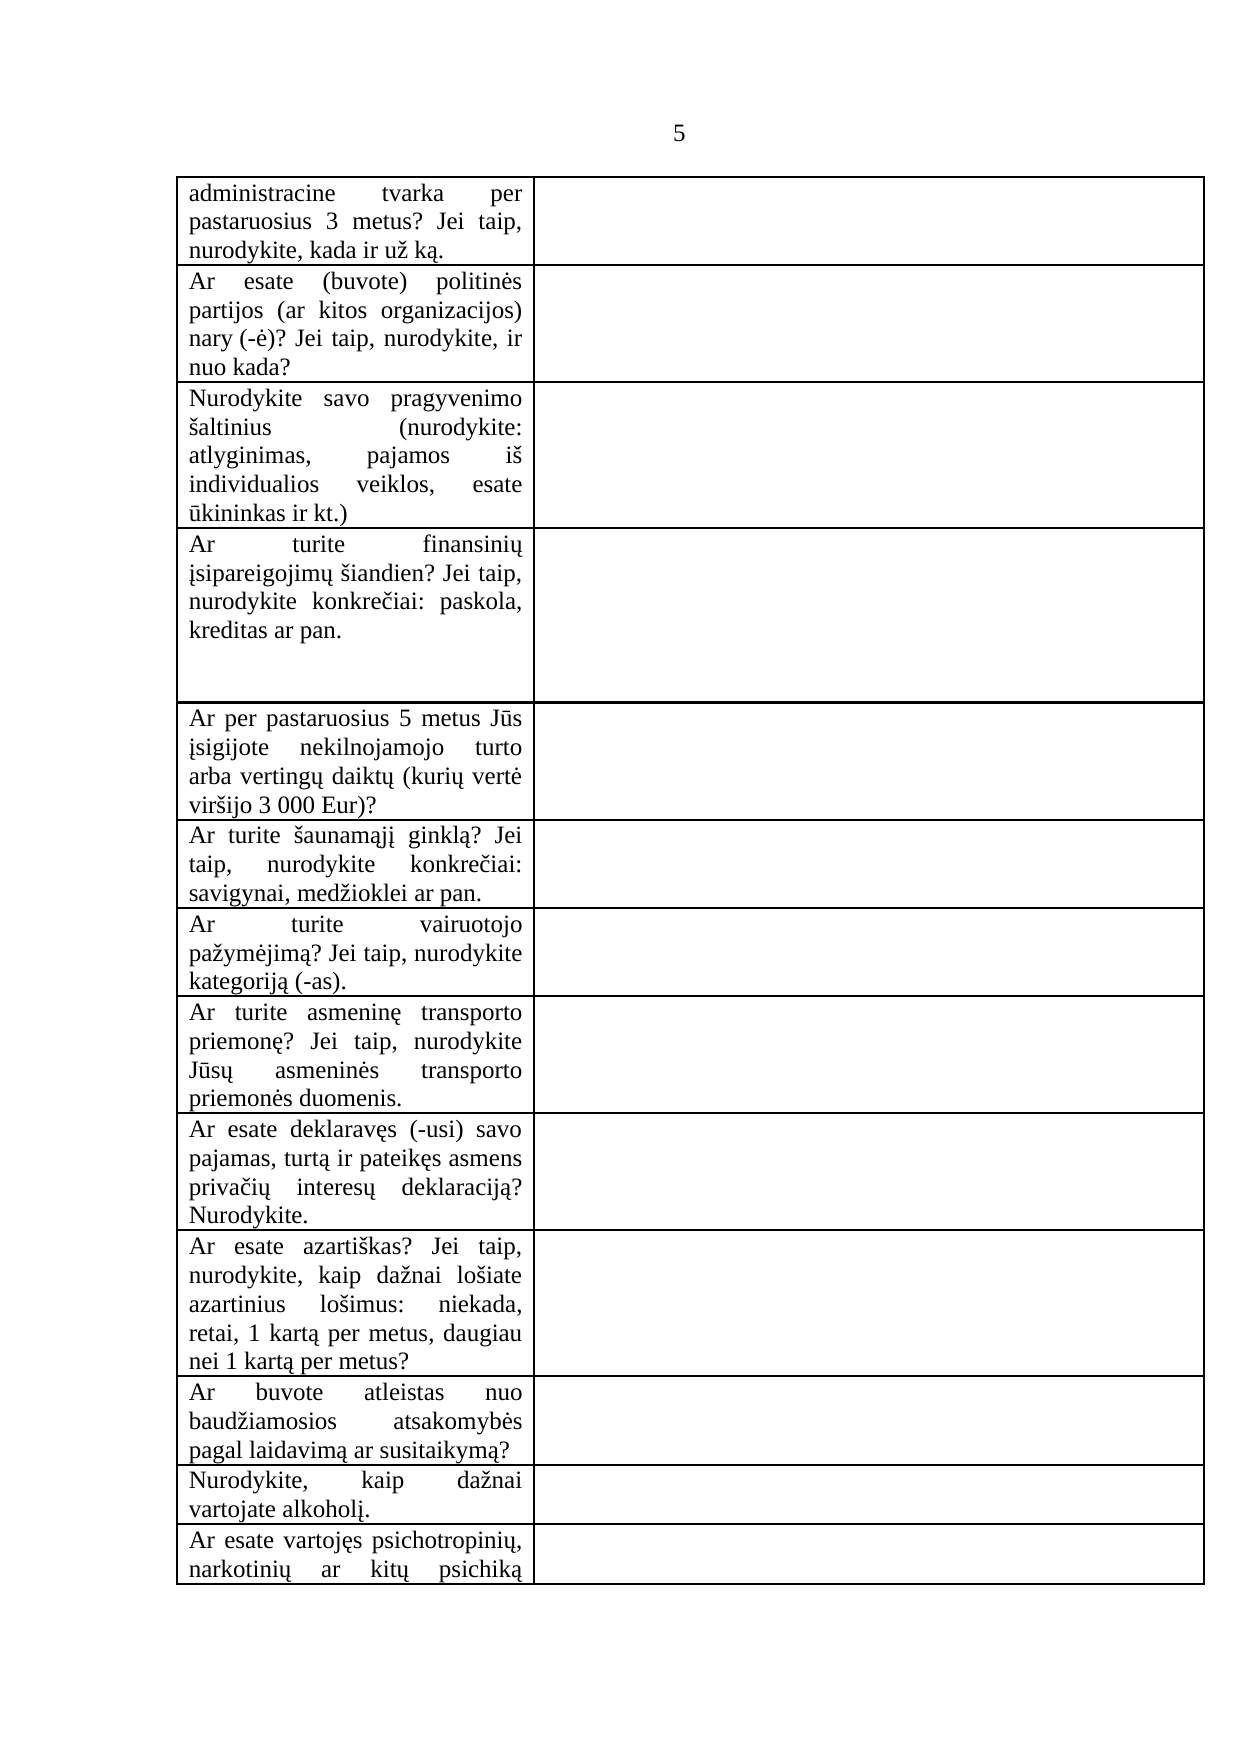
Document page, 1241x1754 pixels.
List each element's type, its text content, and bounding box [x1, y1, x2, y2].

table_cell Nurodykite savo pragyvenimo šaltinius (nurodykite: atlyginimas, pajamos iš individualios veiklos, esate ūkininkas ir kt.) [178, 383, 533, 527]
table_cell Ar turite asmeninę transporto priemonę? Jei taip, nurodykite Jūsų asmeninės transporto priemonės duomenis. [178, 997, 533, 1112]
table_cell [535, 704, 1203, 818]
table_cell administracine tvarka per pastaruosius 3 metus? Jei taip, nurodykite, kada ir už ką. [178, 178, 533, 264]
table_cell [535, 1231, 1203, 1375]
table_cell [535, 529, 1203, 701]
table_cell Ar turite vairuotojo pažymėjimą? Jei taip, nurodykite kategoriją (-as). [178, 909, 533, 995]
table_cell Nurodykite, kaip dažnai vartojate alkoholį. [178, 1466, 533, 1523]
table_cell Ar turite finansinių įsipareigojimų šiandien? Jei taip, nurodykite konkrečiai: paskola, kreditas ar pan. [178, 529, 533, 701]
table_cell Ar esate (buvote) politinės partijos (ar kitos organizacijos) nary (-ė)? Jei taip, nurodykite, ir nuo kada? [178, 266, 533, 381]
table_cell [535, 1377, 1203, 1463]
table_cell [535, 1525, 1203, 1583]
table_cell Ar esate deklaravęs (-usi) savo pajamas, turtą ir pateikęs asmens privačių interesų deklaraciją? Nurodykite. [178, 1114, 533, 1229]
table_cell [535, 383, 1203, 527]
table_cell Ar turite šaunamąjį ginklą? Jei taip, nurodykite konkrečiai: savigynai, medžioklei ar pan. [178, 821, 533, 907]
table_cell [535, 997, 1203, 1112]
table_cell [535, 909, 1203, 995]
table_cell [535, 821, 1203, 907]
table_cell Ar esate vartojęs psichotropinių, narkotinių ar kitų psichiką [178, 1525, 533, 1583]
table_cell [535, 1466, 1203, 1523]
table_cell [535, 1114, 1203, 1229]
table_cell Ar esate azartiškas? Jei taip, nurodykite, kaip dažnai lošiate azartinius lošimus: niekada, retai, 1 kartą per metus, daugiau nei 1 kartą per metus? [178, 1231, 533, 1375]
table_cell [535, 266, 1203, 381]
table_cell Ar per pastaruosius 5 metus Jūs įsigijote nekilnojamojo turto arba vertingų daiktų (kurių vertė viršijo 3 000 Eur)? [178, 704, 533, 818]
table_cell Ar buvote atleistas nuo baudžiamosios atsakomybės pagal laidavimą ar susitaikymą? [178, 1377, 533, 1463]
table_cell [535, 178, 1203, 264]
